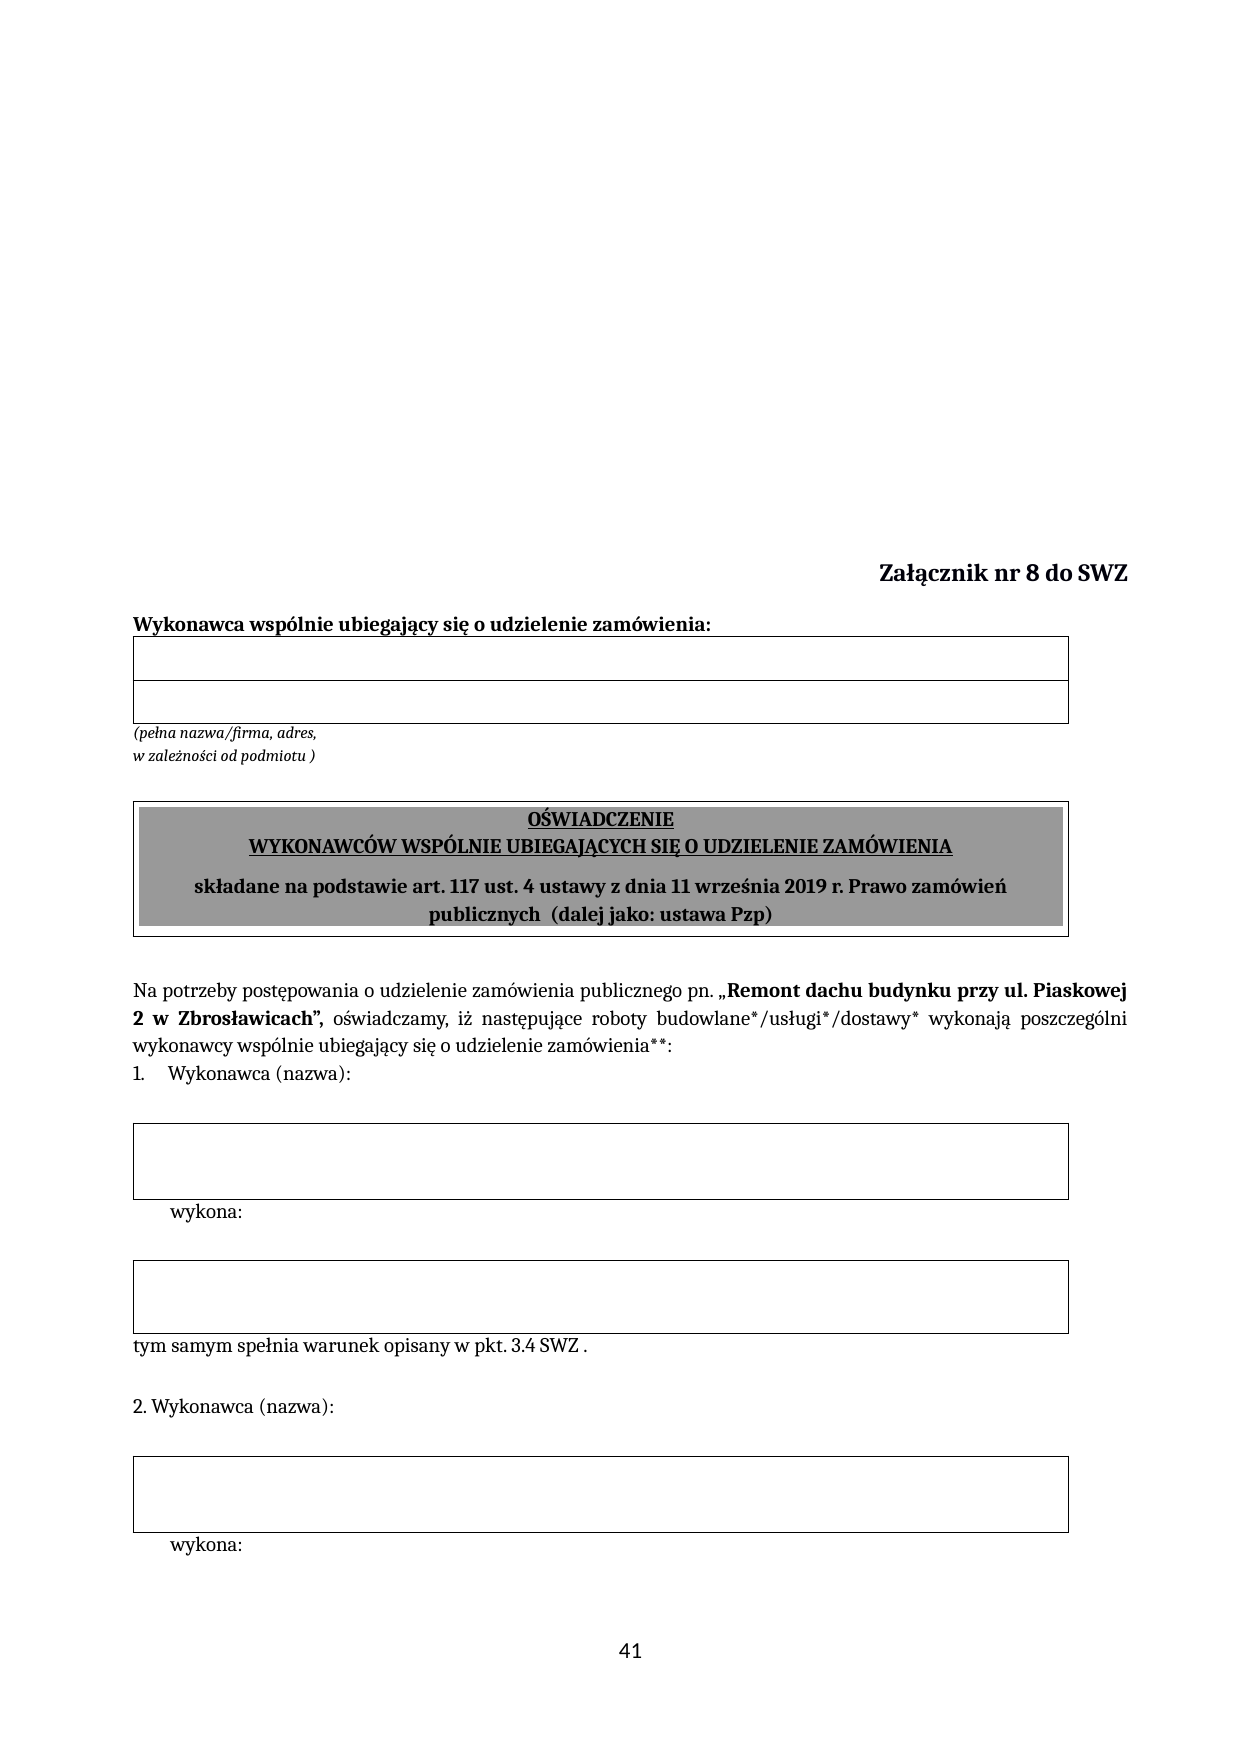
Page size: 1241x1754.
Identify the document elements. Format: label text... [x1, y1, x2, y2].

text w zależności od podmiotu ) [133, 747, 508, 766]
text tym samym spełnia warunek opisany w pkt. 3.4 SWZ . [133, 1334, 1128, 1358]
text 2. Wykonawca (nazwa): [133, 1395, 1128, 1419]
text wykona: [170, 1533, 1128, 1557]
table_header [134, 1261, 1068, 1333]
text (pełna nazwa/firma, adres, [133, 724, 507, 743]
text wykona: [170, 1199, 1128, 1223]
table_header [134, 1124, 1068, 1199]
text Na potrzeby postępowania o udzielenie zamówienia publicznego pn. „Remont dachu budynku przy ul. Piaskowej 2 w Zbrosławicach”, oświadczamy, iż następujące roboty budowlane*/usługi*/dostawy* wykonają poszczególni wykonawcy wspólnie ubiegający się o udzielenie zamówienia**: [133, 979, 1128, 1058]
text Wykonawca wspólnie ubiegający się o udzielenie zamówienia: [133, 612, 1128, 636]
table_header [134, 637, 1068, 680]
table_header OŚWIADCZENIE WYKONAWCÓW WSPÓLNIE UBIEGAJĄCYCH SIĘ O UDZIELENIE ZAMÓWIENIA składane na podstawie art. 117 ust. 4 ustawy z dnia 11 września 2019 r. Prawo zamówień publicznych (dalej jako: ustawa Pzp) [134, 802, 1068, 936]
text Załącznik nr 8 do SWZ [133, 558, 1128, 587]
table_cell [134, 681, 1068, 723]
table_header [134, 1457, 1068, 1532]
text 1. Wykonawca (nazwa): [133, 1061, 1128, 1085]
